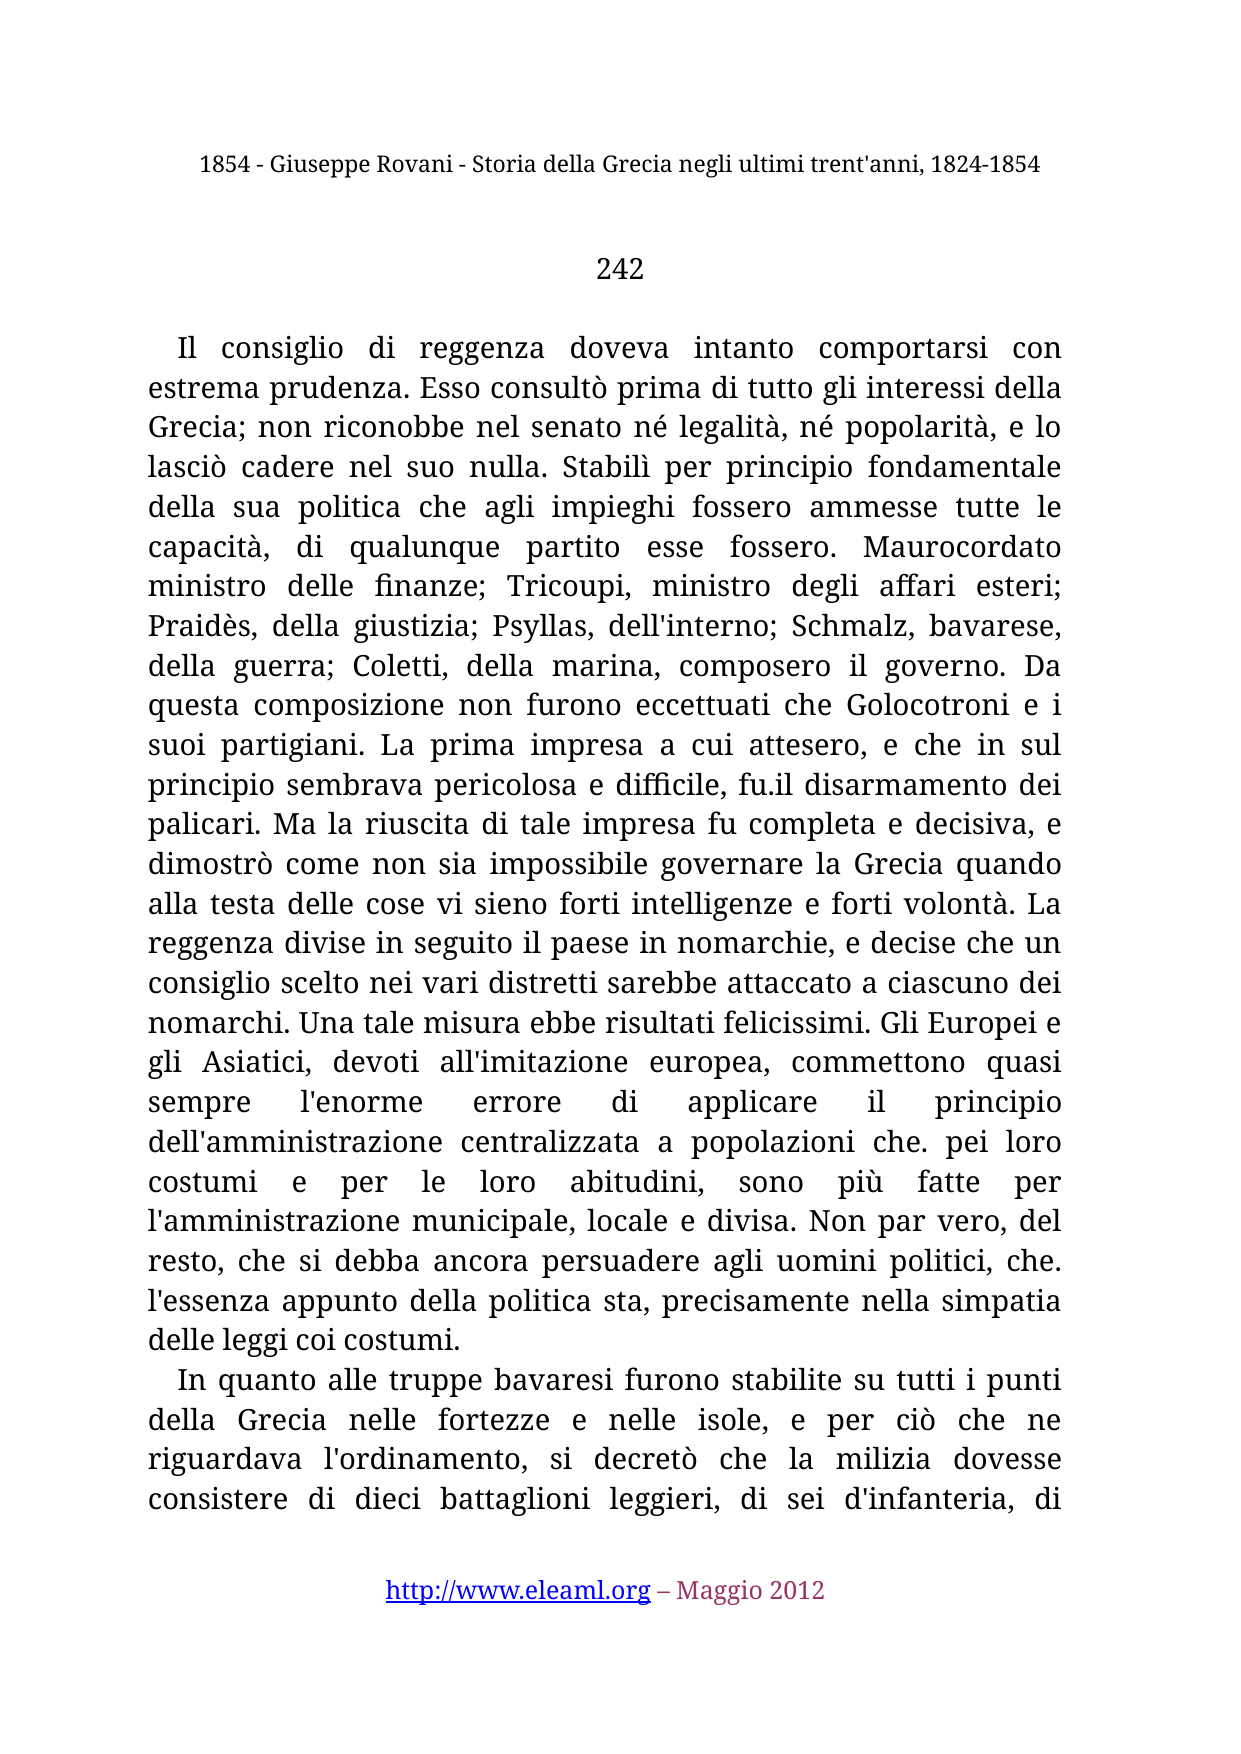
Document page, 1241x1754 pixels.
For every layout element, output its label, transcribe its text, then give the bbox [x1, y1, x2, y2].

text In quanto alle truppe bavaresi furono stabilite su tutti i punti della Grecia nelle fortezze e nelle isole, e per ciò che ne riguardava l'ordinamento, si decretò che la milizia dovesse consistere di dieci battaglioni leggieri, di sei d'infanteria, di [148, 1359, 1063, 1518]
text 242 [148, 248, 1063, 288]
text Il consiglio di reggenza doveva intanto comportarsi con estrema prudenza. Esso consultò prima di tutto gli interessi della Grecia; non riconobbe nel senato né legalità, né popolarità, e lo lasciò cadere nel suo nulla. Stabilì per principio fondamentale della sua politica che agli impieghi fossero ammesse tutte le capacità, di qualunque partito esse fossero. Maurocordato ministro delle finanze; Tricoupi, ministro degli affari esteri; Praidès, della giustizia; Psyllas, dell'interno; Schmalz, bavarese, della guerra; Coletti, della marina, composero il governo. Da questa composizione non furono eccettuati che Golocotroni e i suoi partigiani. La prima impresa a cui attesero, e che in sul principio sembrava pericolosa e difficile, fu.il disarmamento dei palicari. Ma la riuscita di tale impresa fu completa e decisiva, e dimostrò come non sia impossibile governare la Grecia quando alla testa delle cose vi sieno forti intelligenze e forti volontà. La reggenza divise in seguito il paese in nomarchie, e decise che un consiglio scelto nei vari distretti sarebbe attaccato a ciascuno dei nomarchi. Una tale misura ebbe risultati felicissimi. Gli Europei e gli Asiatici, devoti all'imitazione europea, commettono quasi sempre l'enorme errore di applicare il principio dell'amministrazione centralizzata a popolazioni che. pei loro costumi e per le loro abitudini, sono più fatte per l'amministrazione municipale, locale e divisa. Non par vero, del resto, che si debba ancora persuadere agli uomini politici, che. l'essenza appunto della politica sta, precisamente nella simpatia delle leggi coi costumi. [148, 327, 1063, 1359]
